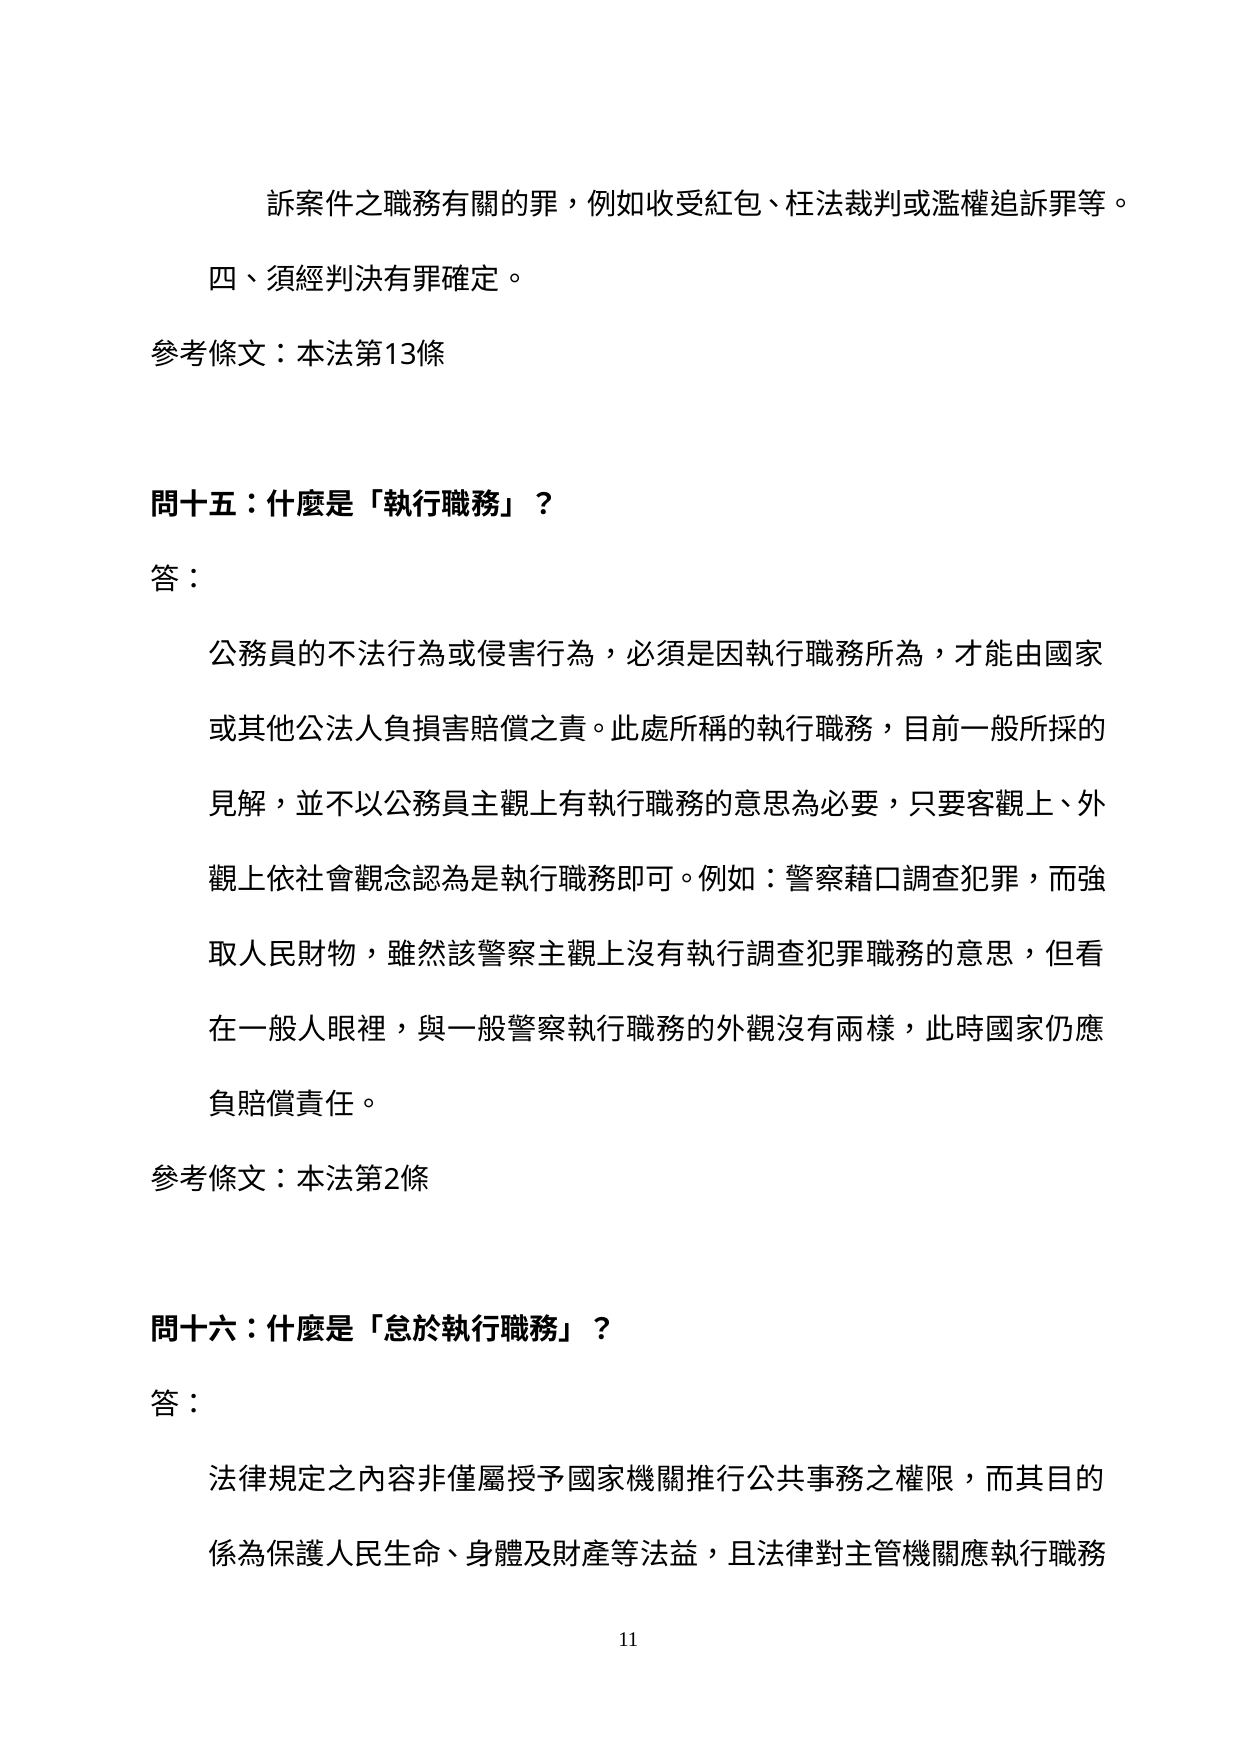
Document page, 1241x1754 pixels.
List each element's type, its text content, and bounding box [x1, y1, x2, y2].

text 參考條文：本法第13條 [150, 314, 1106, 389]
text 答： [150, 1364, 1106, 1439]
text 三、須就其參與審判或追訴案件犯職務上之罪；也就是犯了與審判或追訴案件之職務有關的罪，例如收受紅包、枉法裁判或濫權追訴罪等。 [208, 164, 1106, 239]
text 法律規定之內容非僅屬授予國家機關推行公共事務之權限，而其目的係為保護人民生命、身體及財產等法益，且法律對主管機關應執行職務 [208, 1439, 1106, 1589]
text 四、須經判決有罪確定。 [179, 239, 1106, 314]
text 問十六：什麼是「怠於執行職務」？ [150, 1289, 1106, 1364]
text 答： [150, 539, 1106, 614]
text 問十五：什麼是「執行職務」？ [150, 464, 1106, 539]
text 公務員的不法行為或侵害行為，必須是因執行職務所為，才能由國家或其他公法人負損害賠償之責。此處所稱的執行職務，目前一般所採的見解，並不以公務員主觀上有執行職務的意思為必要，只要客觀上、外觀上依社會觀念認為是執行職務即可。例如：警察藉口調查犯罪，而強取人民財物，雖然該警察主觀上沒有執行調查犯罪職務的意思，但看在一般人眼裡，與一般警察執行職務的外觀沒有兩樣，此時國家仍應負賠償責任。 [208, 614, 1106, 1139]
text 參考條文：本法第2條 [150, 1139, 1106, 1214]
